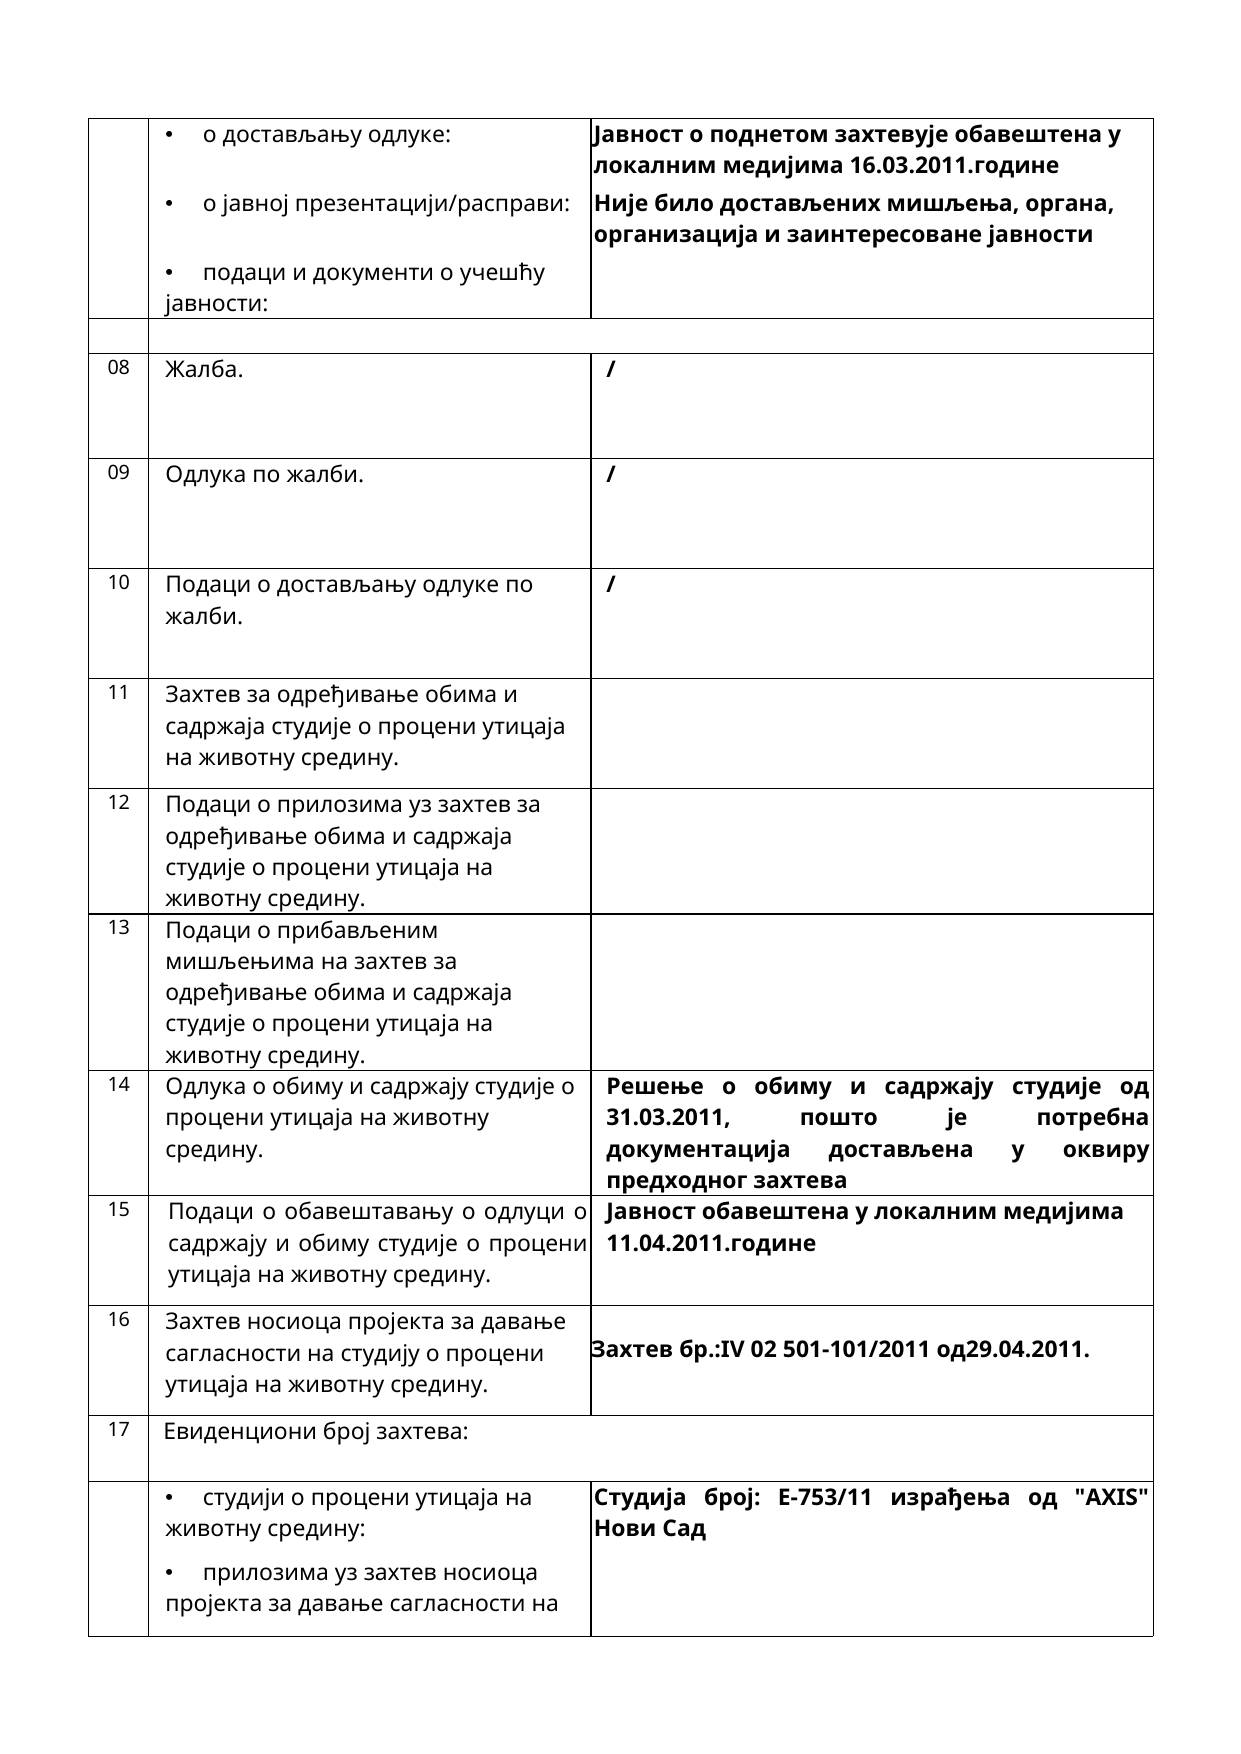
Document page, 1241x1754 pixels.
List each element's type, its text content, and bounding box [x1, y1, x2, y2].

table_cell Јавност обавештена у локалним медијима 11.04.2011.године [592, 1196, 1153, 1305]
table_cell 09 [89, 459, 148, 568]
table_cell 16 [89, 1306, 148, 1415]
table_cell 14 [89, 1071, 148, 1195]
table_cell / [592, 569, 1153, 678]
table_cell Подаци о достављању одлуке по жалби. [149, 569, 590, 678]
table_header [89, 119, 148, 318]
table_header Јавност о поднетом захтевује обавештена у локалним медијима 16.03.2011.године Није било достављених мишљења, органа, организација и заинтересоване јавности [592, 119, 1153, 318]
table_cell 11 [89, 679, 148, 788]
table_cell 12 [89, 789, 148, 913]
table_cell Подаци о обавештавању о одлуци о садржају и обиму студије о процени утицаја на животну средину. [149, 1196, 590, 1305]
table_header о достављању одлуке: о јавној презентацији/расправи: подаци и документи о учешћу јавности: [149, 119, 590, 318]
table_cell 13 [89, 915, 148, 1070]
table_cell Евиденциони број захтева: [149, 1416, 1153, 1481]
table_cell 08 [89, 354, 148, 458]
table_cell / [592, 354, 1153, 458]
table_cell Захтев за одређивање обима и садржаја студије о процени утицаја на животну средину. [149, 679, 590, 788]
table_cell Захтев носиоца пројекта за давање сагласности на студију о процени утицаја на животну средину. [149, 1306, 590, 1415]
table_cell [592, 679, 1153, 788]
table_cell [592, 915, 1153, 1070]
table_cell Жалба. [149, 354, 590, 458]
table_cell / [592, 459, 1153, 568]
table_cell Подаци о прибављеним мишљењима на захтев за одређивање обима и садржаја студије о процени утицаја на животну средину. [149, 915, 590, 1070]
table_cell Одлука о обиму и садржају студије о процени утицаја на животну средину. [149, 1071, 590, 1195]
table_cell [149, 319, 1153, 353]
table_cell Подаци о прилозима уз захтев за одређивање обима и садржаја студије о процени утицаја на животну средину. [149, 789, 590, 913]
table_cell [89, 1482, 148, 1636]
table_cell [592, 789, 1153, 913]
table_cell 10 [89, 569, 148, 678]
table_cell 15 [89, 1196, 148, 1305]
table_cell Одлука по жалби. [149, 459, 590, 568]
table_cell [89, 319, 148, 353]
table_cell 17 [89, 1416, 148, 1481]
table_cell Студија број: Е-753/11 израђења од "AXIS" Нови Сад [592, 1482, 1153, 1636]
table_cell студији о процени утицаја на животну средину: прилозима уз захтев носиоца пројекта за давање сагласности на [149, 1482, 590, 1636]
table_cell Решење о обиму и садржају студије од 31.03.2011, пошто је потребна документација достављена у оквиру предходног захтева [592, 1071, 1153, 1195]
table_cell Захтев бр.:IV 02 501-101/2011 од29.04.2011. [592, 1306, 1153, 1415]
